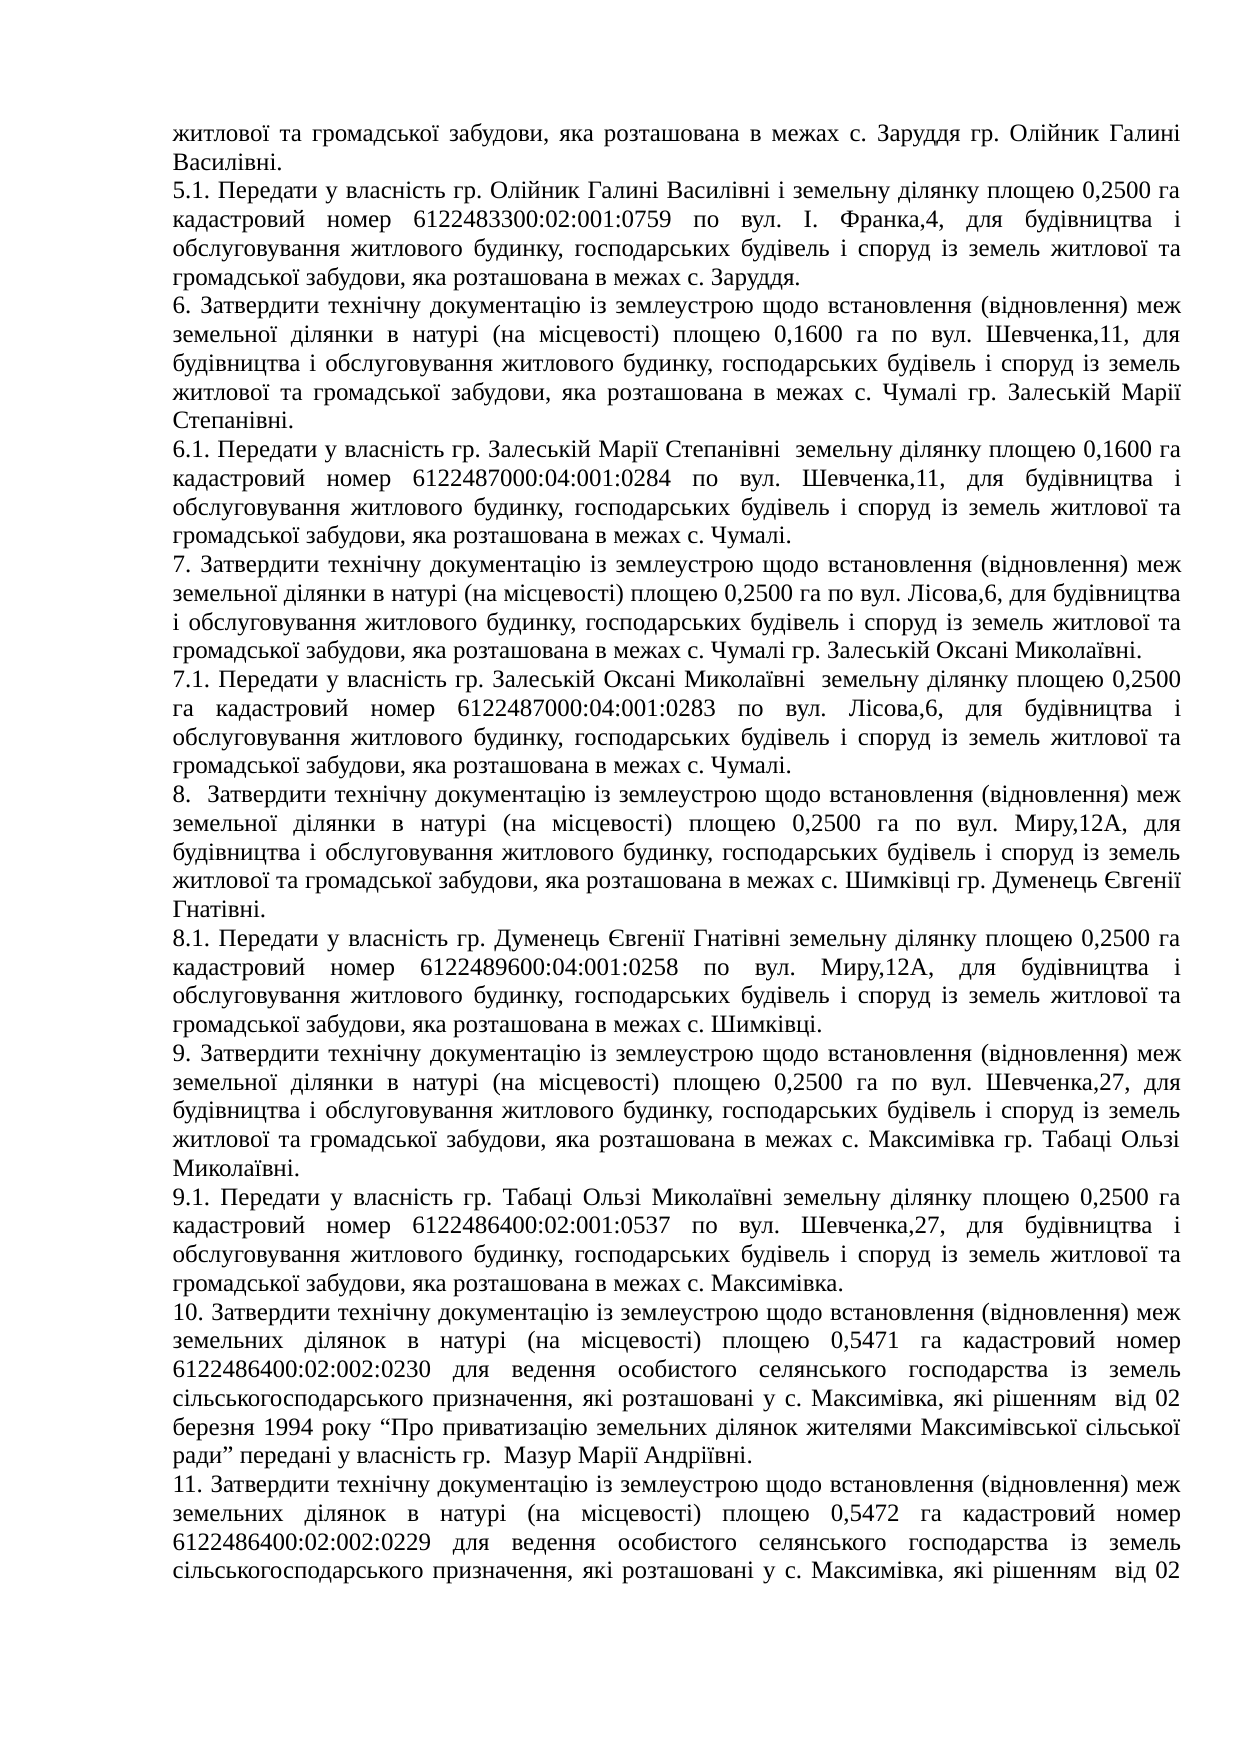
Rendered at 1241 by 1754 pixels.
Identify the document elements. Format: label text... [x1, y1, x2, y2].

text 8. Затвердити технічну документацію із землеустрою щодо встановлення (відновлення) меж земельної ділянки в натурі (на місцевості) площею 0,2500 га по вул. Миру,12А, для будівництва і обслуговування житлового будинку, господарських будівель і споруд із земель житлової та громадської забудови, яка розташована в межах с. Шимківці гр. Думенець Євгенії Гнатівні. [172, 779, 1182, 923]
text 8.1. Передати у власність гр. Думенець Євгенії Гнатівні земельну ділянку площею 0,2500 га кадастровий номер 6122489600:04:001:0258 по вул. Миру,12А, для будівництва і обслуговування житлового будинку, господарських будівель і споруд із земель житлової та громадської забудови, яка розташована в межах с. Шимківці. [172, 923, 1182, 1038]
text 6. Затвердити технічну документацію із землеустрою щодо встановлення (відновлення) меж земельної ділянки в натурі (на місцевості) площею 0,1600 га по вул. Шевченка,11, для будівництва і обслуговування житлового будинку, господарських будівель і споруд із земель житлової та громадської забудови, яка розташована в межах с. Чумалі гр. Залеській Марії Степанівні. [172, 291, 1182, 434]
text 9.1. Передати у власність гр. Табаці Ользі Миколаївні земельну ділянку площею 0,2500 га кадастровий номер 6122486400:02:001:0537 по вул. Шевченка,27, для будівництва і обслуговування житлового будинку, господарських будівель і споруд із земель житлової та громадської забудови, яка розташована в межах с. Максимівка. [172, 1182, 1182, 1297]
text 9. Затвердити технічну документацію із землеустрою щодо встановлення (відновлення) меж земельної ділянки в натурі (на місцевості) площею 0,2500 га по вул. Шевченка,27, для будівництва і обслуговування житлового будинку, господарських будівель і споруд із земель житлової та громадської забудови, яка розташована в межах с. Максимівка гр. Табаці Ользі Миколаївні. [172, 1038, 1182, 1182]
text 5.1. Передати у власність гр. Олійник Галині Василівні і земельну ділянку площею 0,2500 га кадастровий номер 6122483300:02:001:0759 по вул. І. Франка,4, для будівництва і обслуговування житлового будинку, господарських будівель і споруд із земель житлової та громадської забудови, яка розташована в межах с. Заруддя. [172, 176, 1182, 291]
text 7.1. Передати у власність гр. Залеській Оксані Миколаївні земельну ділянку площею 0,2500 га кадастровий номер 6122487000:04:001:0283 по вул. Лісова,6, для будівництва і обслуговування житлового будинку, господарських будівель і споруд із земель житлової та громадської забудови, яка розташована в межах с. Чумалі. [172, 664, 1182, 779]
text житлової та громадської забудови, яка розташована в межах с. Заруддя гр. Олійник Галині Василівні. [172, 118, 1182, 176]
text 7. Затвердити технічну документацію із землеустрою щодо встановлення (відновлення) меж земельної ділянки в натурі (на місцевості) площею 0,2500 га по вул. Лісова,6, для будівництва і обслуговування житлового будинку, господарських будівель і споруд із земель житлової та громадської забудови, яка розташована в межах с. Чумалі гр. Залеській Оксані Миколаївні. [172, 549, 1182, 664]
text 11. Затвердити технічну документацію із землеустрою щодо встановлення (відновлення) меж земельних ділянок в натурі (на місцевості) площею 0,5472 га кадастровий номер 6122486400:02:002:0229 для ведення особистого селянського господарства із земель сільськогосподарського призначення, які розташовані у с. Максимівка, які рішенням від 02 [172, 1469, 1182, 1584]
text 10. Затвердити технічну документацію із землеустрою щодо встановлення (відновлення) меж земельних ділянок в натурі (на місцевості) площею 0,5471 га кадастровий номер 6122486400:02:002:0230 для ведення особистого селянського господарства із земель сільськогосподарського призначення, які розташовані у с. Максимівка, які рішенням від 02 березня 1994 року “Про приватизацію земельних ділянок жителями Максимівської сільської ради” передані у власність гр. Мазур Марії Андріївні. [172, 1297, 1182, 1469]
text 6.1. Передати у власність гр. Залеській Марії Степанівні земельну ділянку площею 0,1600 га кадастровий номер 6122487000:04:001:0284 по вул. Шевченка,11, для будівництва і обслуговування житлового будинку, господарських будівель і споруд із земель житлової та громадської забудови, яка розташована в межах с. Чумалі. [172, 434, 1182, 549]
